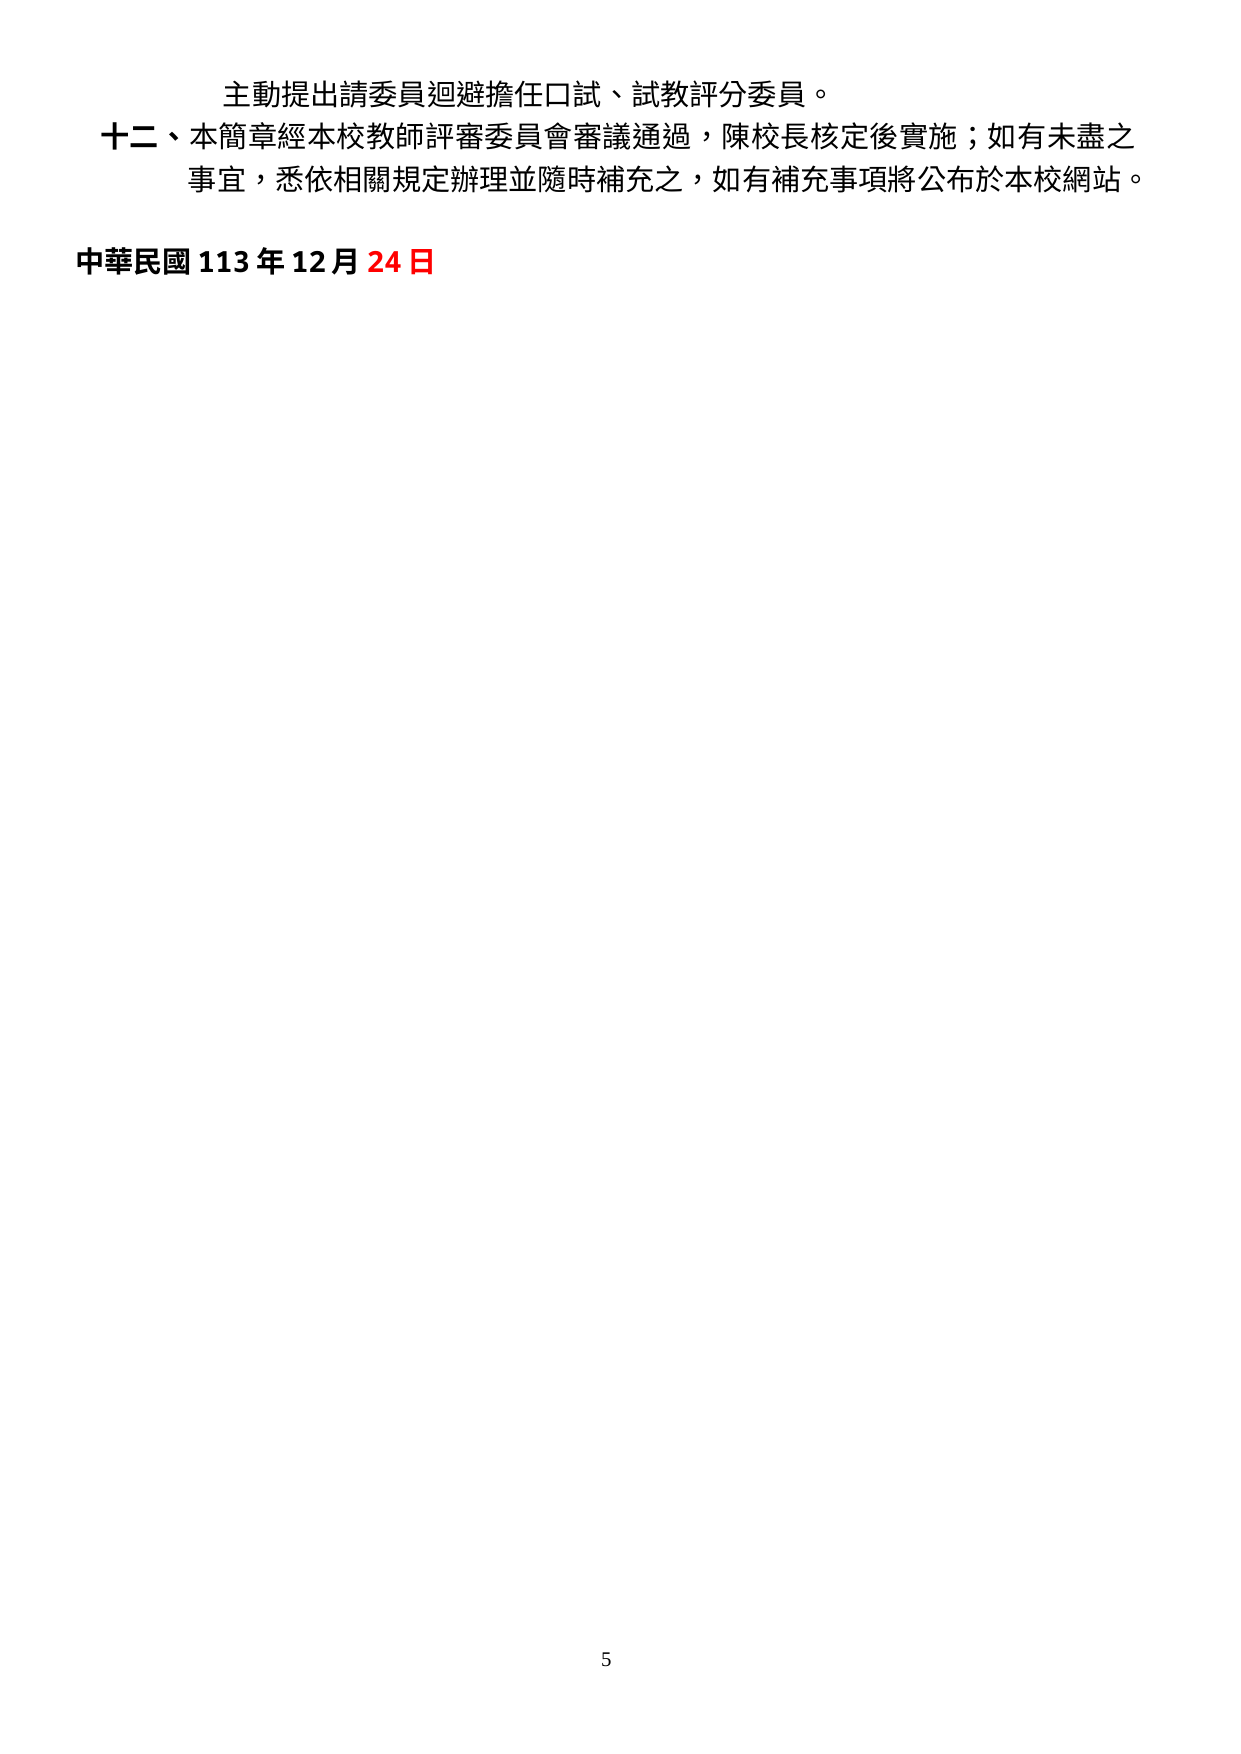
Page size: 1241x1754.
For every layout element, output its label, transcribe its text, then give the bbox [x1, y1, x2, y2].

text 十二、本簡章經本校教師評審委員會審議通過，陳校長核定後實施；如有未盡之事宜，悉依相關規定辦理並隨時補充之，如有補充事項將公布於本校網站。 [100, 114, 1137, 198]
list 主動提出請委員迴避擔任口試、試教評分委員。 [125, 72, 1137, 114]
text 中華民國113年12月24日 [75, 238, 1137, 281]
